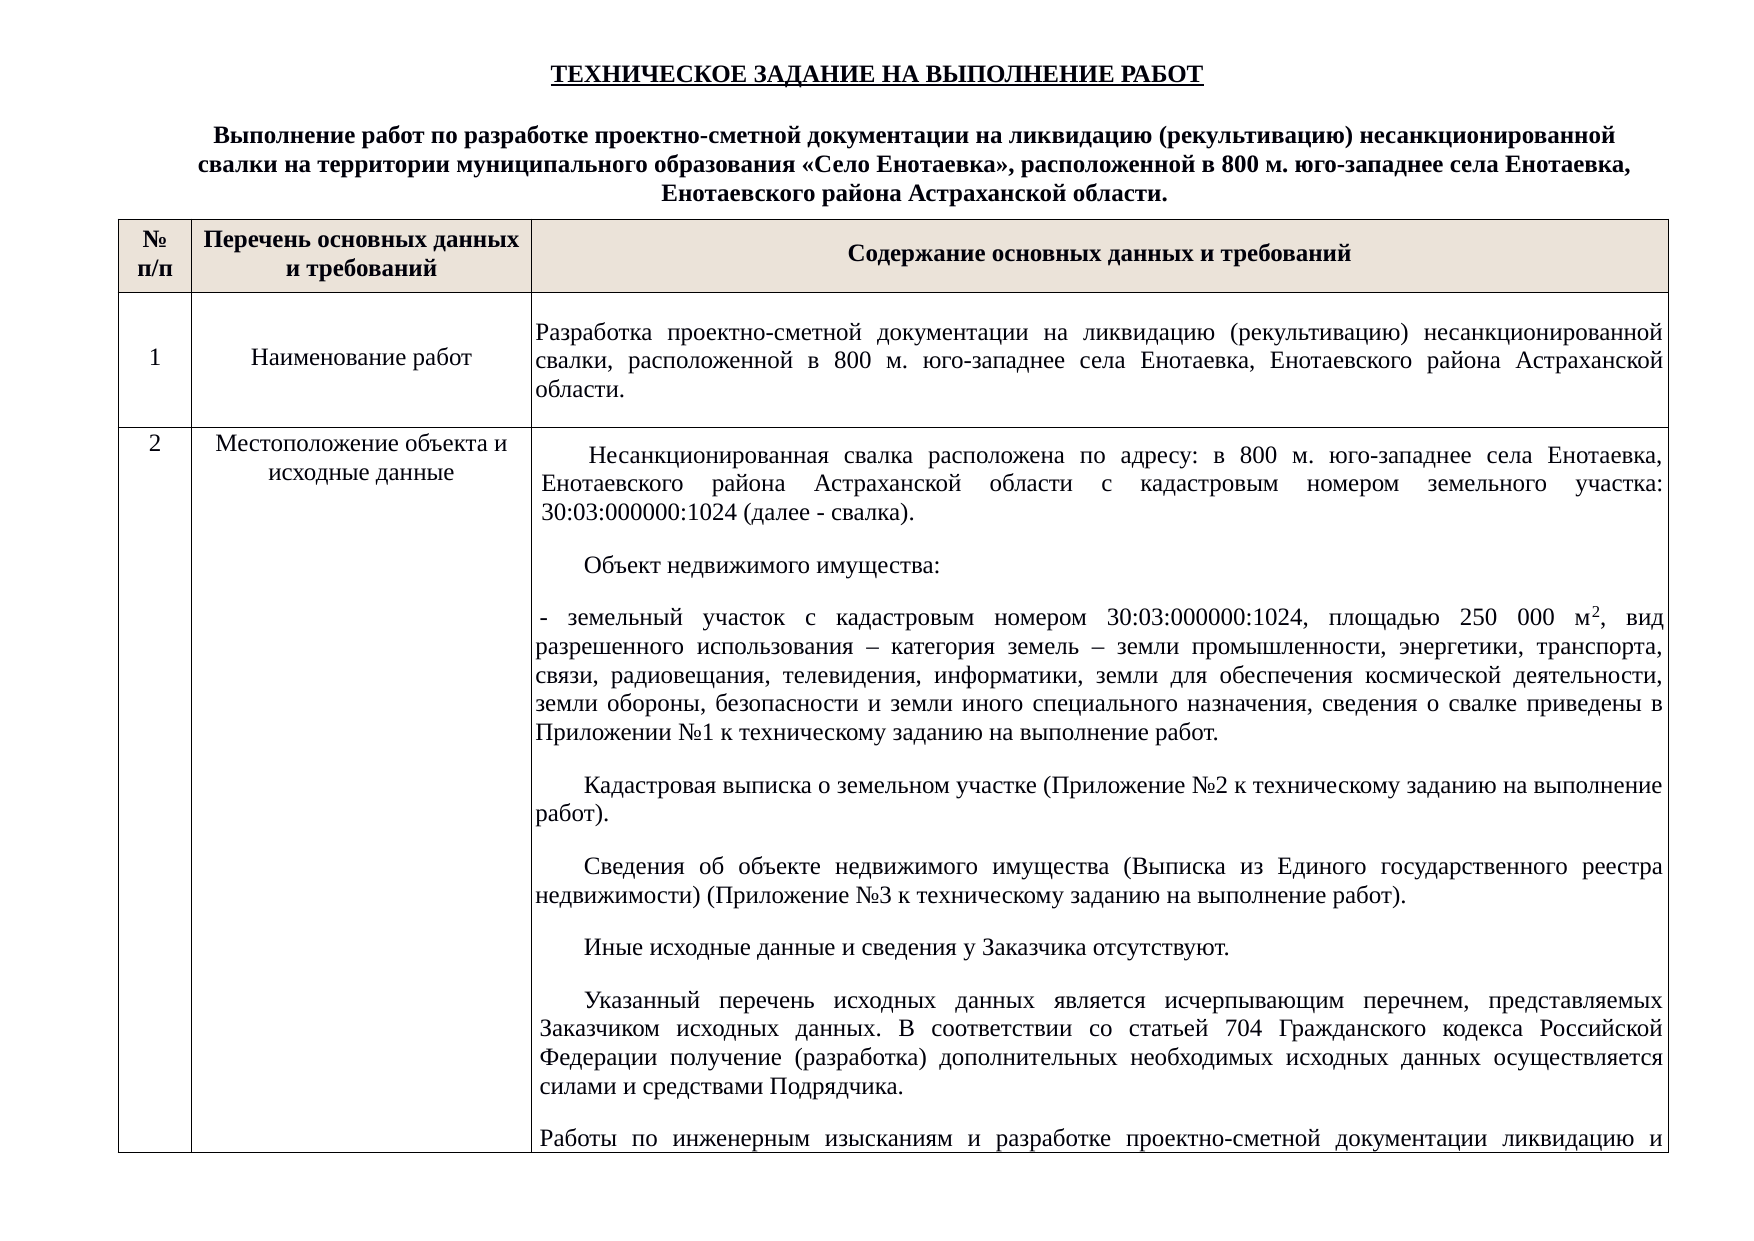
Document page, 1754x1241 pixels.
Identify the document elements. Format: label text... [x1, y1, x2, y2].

table_cell Несанкционированная свалка расположена по адресу: в 800 м. юго-западнее села Енотаевка, Енотаевского района Астраханской области с кадастровым номером земельного участка: 30:03:000000:1024 (далее - свалка). Объект недвижимого имущества: - земельный участок с кадастровым номером 30:03:000000:1024, площадью 250 000 м2, вид разрешенного использования – категория земель – земли промышленности, энергетики, транспорта, связи, радиовещания, телевидения, информатики, земли для обеспечения космической деятельности, земли обороны, безопасности и земли иного специального назначения, сведения о свалке приведены в Приложении №1 к техническому заданию на выполнение работ. Кадастровая выписка о земельном участке (Приложение №2 к техническому заданию на выполнение работ). Сведения об объекте недвижимого имущества (Выписка из Единого государственного реестра недвижимости) (Приложение №3 к техническому заданию на выполнение работ). Иные исходные данные и сведения у Заказчика отсутствуют. Указанный перечень исходных данных является исчерпывающим перечнем, представляемых Заказчиком исходных данных. В соответствии со статьей 704 Гражданского кодекса Российской Федерации получение (разработка) дополнительных необходимых исходных данных осуществляется силами и средствами Подрядчика. Работы по инженерным изысканиям и разработке проектно-сметной документации ликвидацию и [532, 428, 1668, 1152]
table_header № п/п [119, 220, 191, 292]
table_cell Местоположение объекта и исходные данные [192, 428, 531, 1152]
text ТЕХНИЧЕСКОЕ ЗАДАНИЕ НА ВЫПОЛНЕНИЕ РАБОТ [118, 59, 1636, 88]
text Выполнение работ по разработке проектно-сметной документации на ликвидацию (рекультивацию) несанкционированной свалки на территории муниципального образования «Село Енотаевка», расположенной в 800 м. юго-западнее села Енотаевка, Енотаевского района Астраханской области. [193, 120, 1636, 207]
table_cell Разработка проектно-сметной документации на ликвидацию (рекультивацию) несанкционированной свалки, расположенной в 800 м. юго-западнее села Енотаевка, Енотаевского района Астраханской области. [532, 293, 1668, 427]
table_cell 2 [119, 428, 191, 1152]
table_cell Наименование работ [192, 293, 531, 427]
table_header Содержание основных данных и требований [532, 220, 1668, 292]
table_header Перечень основных данных и требований [192, 220, 531, 292]
table_cell 1 [119, 293, 191, 427]
